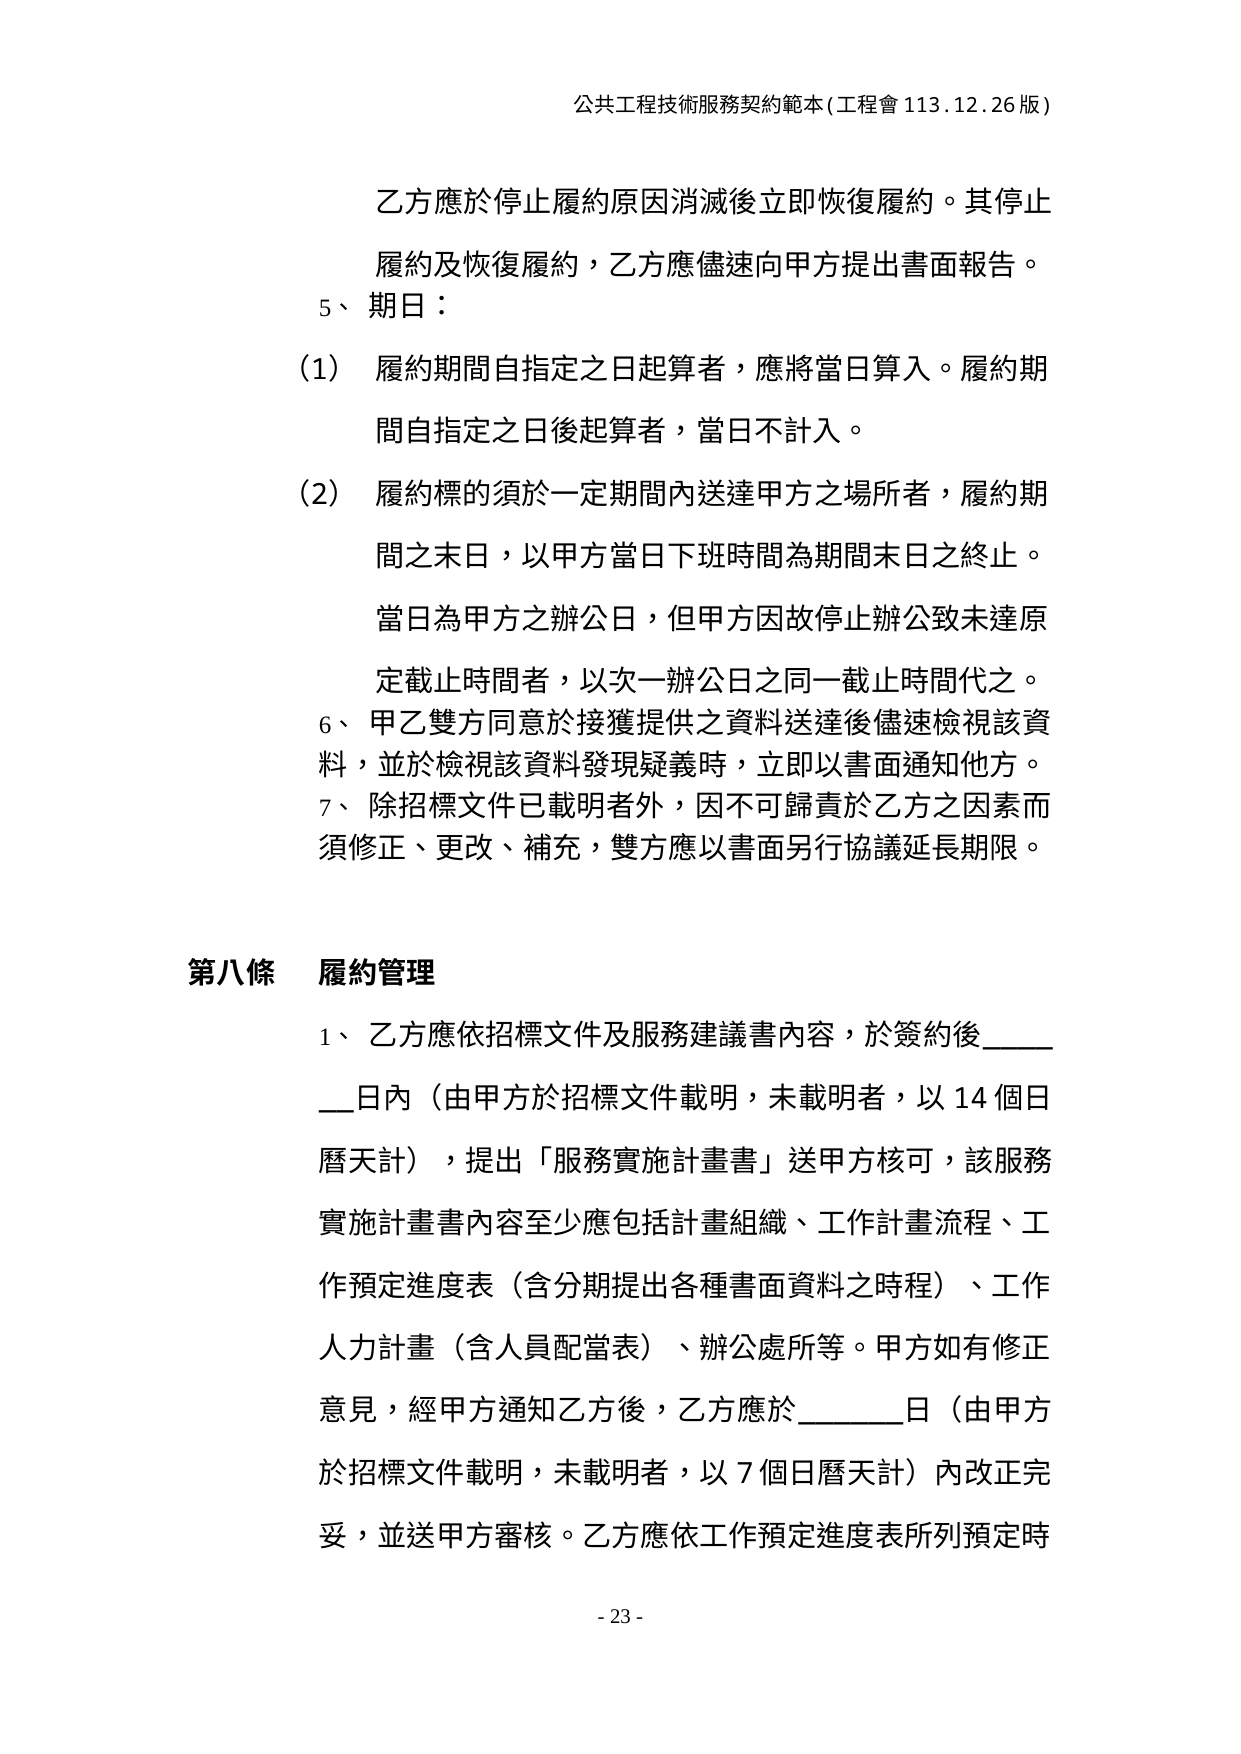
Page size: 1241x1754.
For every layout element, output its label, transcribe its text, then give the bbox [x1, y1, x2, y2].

list 期日： [319, 283, 1053, 325]
list 除招標文件已載明者外，因不可歸責於乙方之因素而須修正、更改、補充，雙方應以書面另行協議延長期限。 [319, 783, 1053, 867]
list 履約期間自指定之日起算者，應將當日算入。履約期間自指定之日後起算者，當日不計入。 [281, 325, 1050, 450]
list 前目事故之發生，致契約全部或部分必須停止履約時，乙方應於停止履約原因消滅後立即恢復履約。其停止履約及恢復履約，乙方應儘速向甲方提出書面報告。 [281, 158, 1053, 283]
list 甲乙雙方同意於接獲提供之資料送達後儘速檢視該資料，並於檢視該資料發現疑義時，立即以書面通知他方。 [319, 700, 1053, 783]
text 第八條 履約管理 [187, 929, 1053, 992]
list 乙方應依招標文件及服務建議書內容，於簽約後______日內（由甲方於招標文件載明，未載明者，以14個日曆天計），提出「服務實施計畫書」送甲方核可，該服務實施計畫書內容至少應包括計畫組織、工作計畫流程、工作預定進度表（含分期提出各種書面資料之時程）、工作人力計畫（含人員配當表）、辦公處所等。甲方如有修正意見，經甲方通知乙方後，乙方應於______日（由甲方於招標文件載明，未載明者，以7個日曆天計）內改正完妥，並送甲方審核。乙方應依工作預定進度表所列預定時 [319, 992, 1053, 1554]
list 履約標的須於一定期間內送達甲方之場所者，履約期間之末日，以甲方當日下班時間為期間末日之終止。當日為甲方之辦公日，但甲方因故停止辦公致未達原定截止時間者，以次一辦公日之同一截止時間代之。 [281, 450, 1050, 700]
